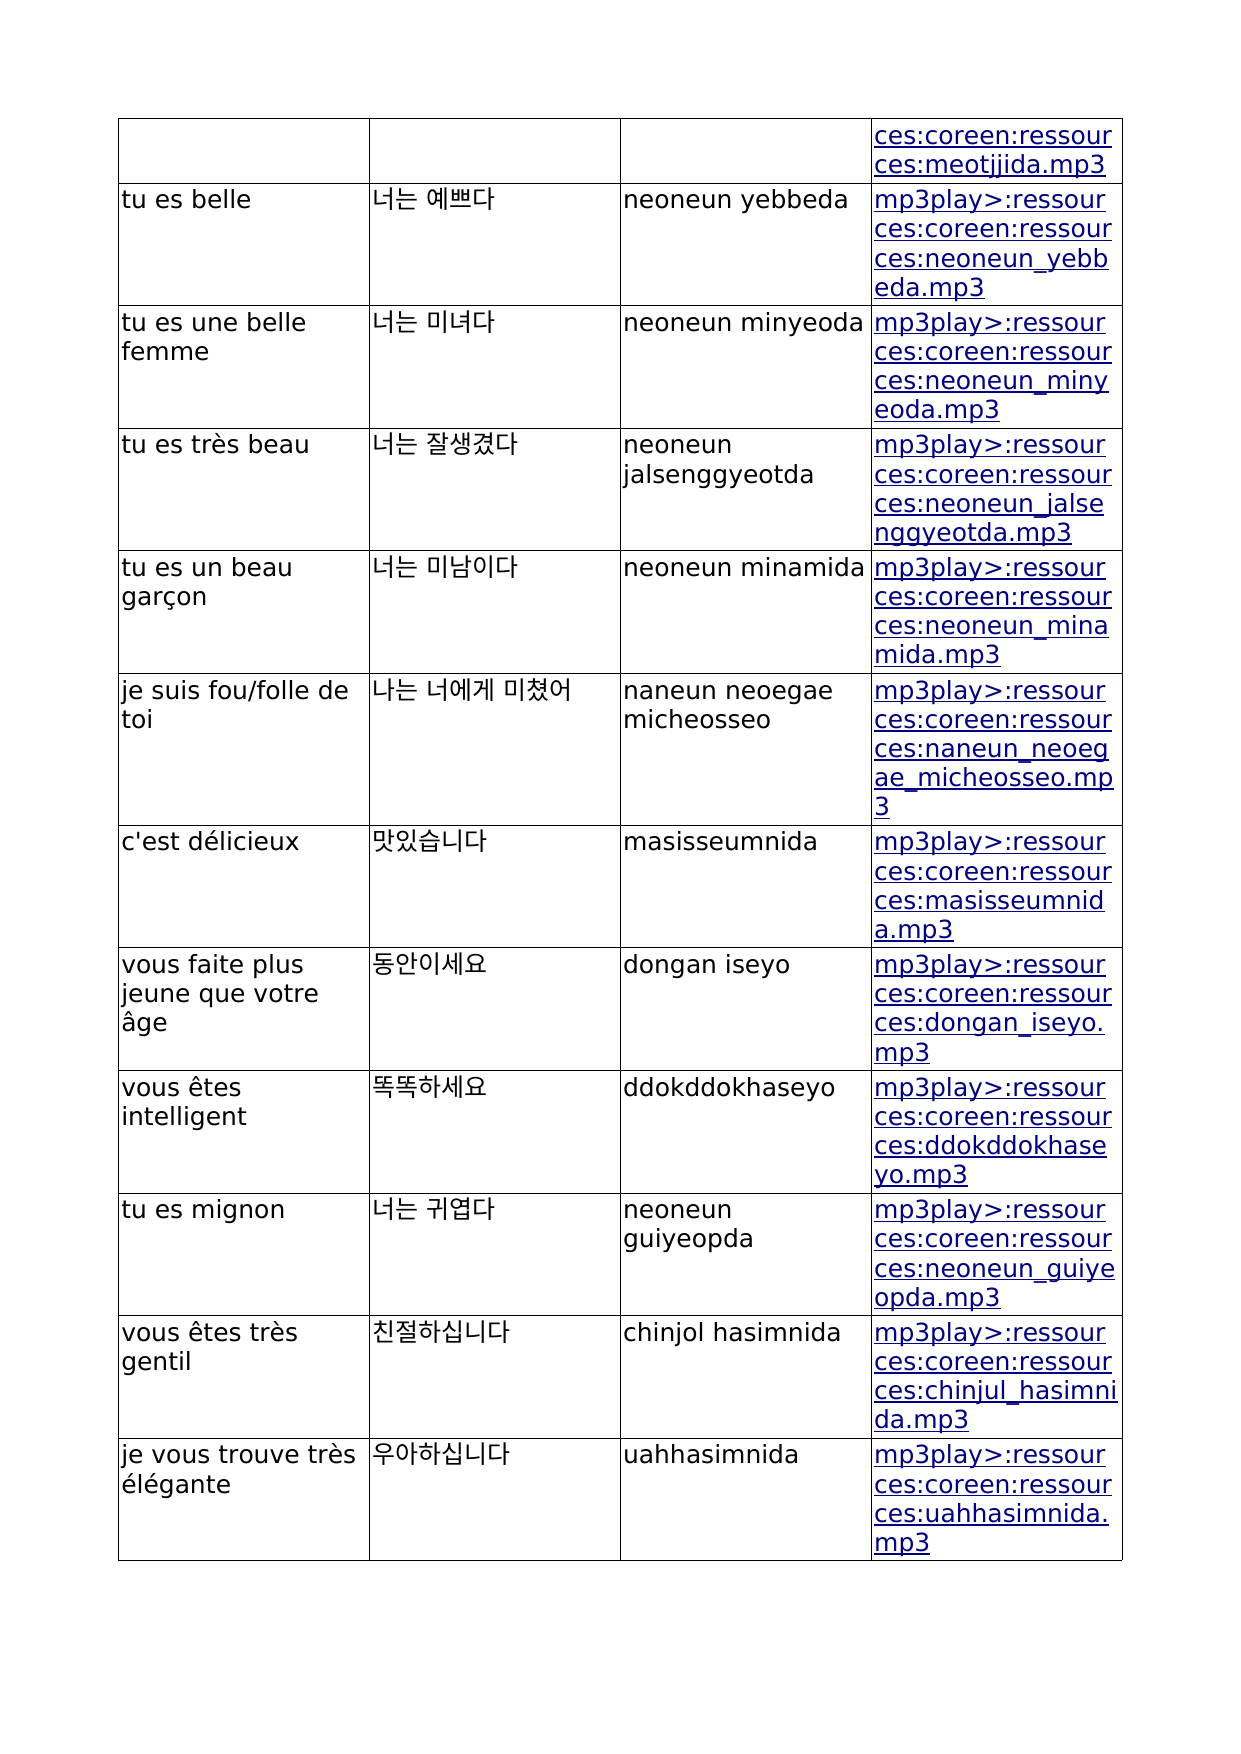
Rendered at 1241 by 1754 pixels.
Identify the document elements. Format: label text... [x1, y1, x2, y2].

table_cell [370, 119, 620, 182]
table_cell vous faite plus jeune que votre âge [119, 948, 369, 1070]
table_cell 맛있습니다 [370, 826, 620, 947]
table_cell ces:coreen:ressources:meotjjida.mp3 [872, 119, 1122, 182]
table_cell 동안이세요 [370, 948, 620, 1070]
table_cell mp3play>:ressources:coreen:ressources:chinjul_hasimnida.mp3 [872, 1316, 1122, 1438]
table_cell mp3play>:ressources:coreen:ressources:neoneun_yebbeda.mp3 [872, 184, 1122, 305]
table_cell tu es une belle femme [119, 306, 369, 428]
table_cell tu es un beau garçon [119, 551, 369, 673]
table_cell 똑똑하세요 [370, 1071, 620, 1192]
table_cell mp3play>:ressources:coreen:ressources:neoneun_guiyeopda.mp3 [872, 1194, 1122, 1315]
table_cell mp3play>:ressources:coreen:ressources:naneun_neoegae_micheosseo.mp3 [872, 674, 1122, 824]
table_cell ddokddokhaseyo [621, 1071, 871, 1192]
table_cell mp3play>:ressources:coreen:ressources:dongan_iseyo.mp3 [872, 948, 1122, 1070]
table_cell chinjol hasimnida [621, 1316, 871, 1438]
table_cell neoneun guiyeopda [621, 1194, 871, 1315]
table_cell 너는 미남이다 [370, 551, 620, 673]
table_cell [621, 119, 871, 182]
table_cell uahhasimnida [621, 1439, 871, 1560]
table_cell mp3play>:ressources:coreen:ressources:neoneun_minyeoda.mp3 [872, 306, 1122, 428]
table_cell tu es belle [119, 184, 369, 305]
table_cell tu es très beau [119, 429, 369, 550]
table_cell 너는 미녀다 [370, 306, 620, 428]
table_cell mp3play>:ressources:coreen:ressources:neoneun_minamida.mp3 [872, 551, 1122, 673]
table_cell masisseumnida [621, 826, 871, 947]
table_cell vous êtes intelligent [119, 1071, 369, 1192]
table_cell mp3play>:ressources:coreen:ressources:masisseumnida.mp3 [872, 826, 1122, 947]
table_cell 친절하십니다 [370, 1316, 620, 1438]
table_cell mp3play>:ressources:coreen:ressources:neoneun_jalsenggyeotda.mp3 [872, 429, 1122, 550]
table_cell 우아하십니다 [370, 1439, 620, 1560]
table_cell 너는 귀엽다 [370, 1194, 620, 1315]
table_cell je suis fou/folle de toi [119, 674, 369, 824]
table_cell neoneun yebbeda [621, 184, 871, 305]
table_cell 너는 잘생겼다 [370, 429, 620, 550]
table_cell neoneun minyeoda [621, 306, 871, 428]
table_cell 나는 너에게 미쳤어 [370, 674, 620, 824]
table_cell 너는 예쁘다 [370, 184, 620, 305]
table_cell [119, 119, 369, 182]
table_cell c'est délicieux [119, 826, 369, 947]
table_cell naneun neoegae micheosseo [621, 674, 871, 824]
table_cell neoneun jalsenggyeotda [621, 429, 871, 550]
table_cell dongan iseyo [621, 948, 871, 1070]
table_cell tu es mignon [119, 1194, 369, 1315]
table_cell vous êtes très gentil [119, 1316, 369, 1438]
table_cell neoneun minamida [621, 551, 871, 673]
table_cell mp3play>:ressources:coreen:ressources:uahhasimnida.mp3 [872, 1439, 1122, 1560]
table_cell je vous trouve très élégante [119, 1439, 369, 1560]
table_cell mp3play>:ressources:coreen:ressources:ddokddokhaseyo.mp3 [872, 1071, 1122, 1192]
